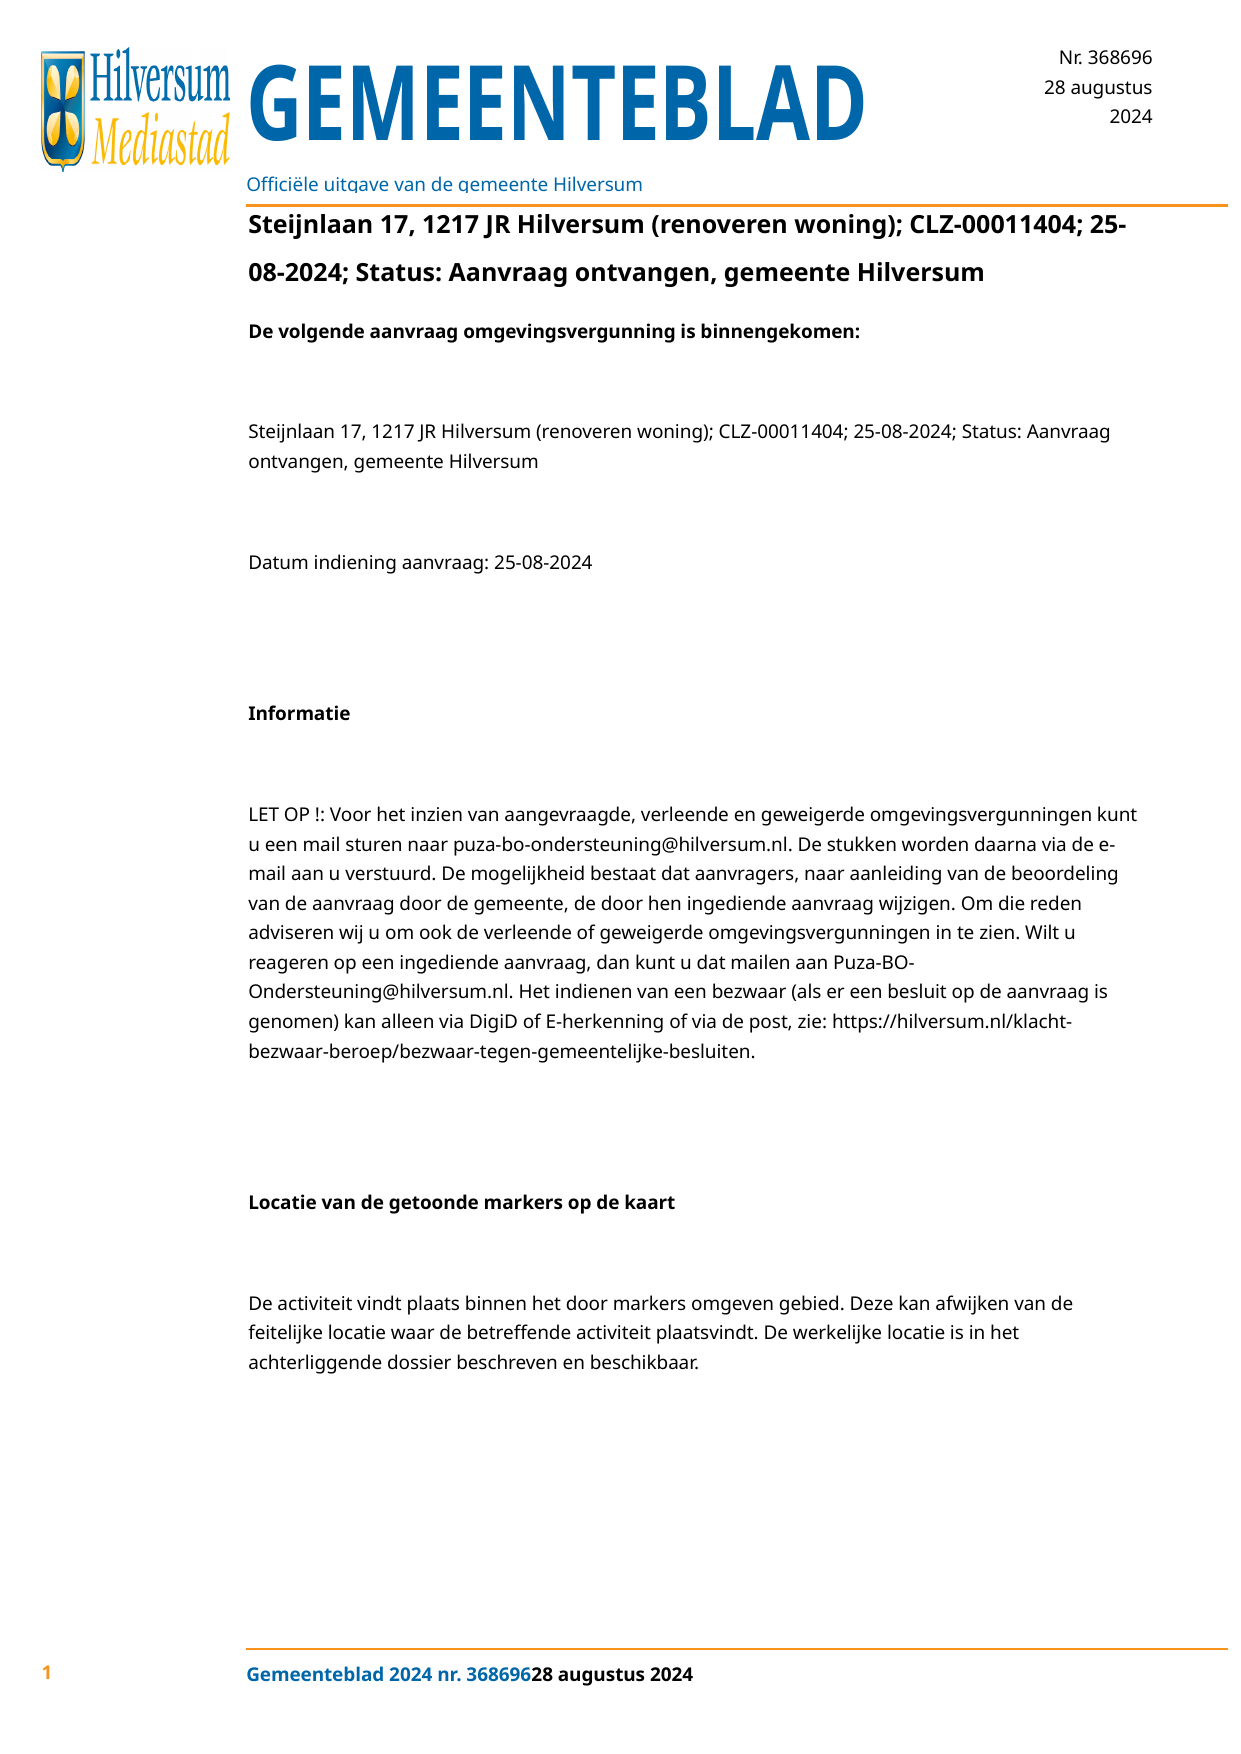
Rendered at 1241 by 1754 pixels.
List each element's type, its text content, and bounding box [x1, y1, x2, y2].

text LET OP !: Voor het inzien van aangevraagde, verleende en geweigerde omgevingsvergunningen kunt u een mail sturen naar puza-bo-ondersteuning@hilversum.nl. De stukken worden daarna via de e-mail aan u verstuurd. De mogelijkheid bestaat dat aanvragers, naar aanleiding van de beoordeling van de aanvraag door de gemeente, de door hen ingediende aanvraag wijzigen. Om die reden adviseren wij u om ook de verleende of geweigerde omgevingsvergunningen in te zien. Wilt u reageren op een ingediende aanvraag, dan kunt u dat mailen aan Puza-BO-Ondersteuning@hilversum.nl. Het indienen van een bezwaar (als er een besluit op de aanvraag is genomen) kan alleen via DigiD of E-herkenning of via de post, zie: https://hilversum.nl/klacht-bezwaar-beroep/bezwaar-tegen-gemeentelijke-besluiten. [248, 801, 1152, 1064]
text De activiteit vindt plaats binnen het door markers omgeven gebied. Deze kan afwijken van de feitelijke locatie waar de betreffende activiteit plaatsvindt. De werkelijke locatie is in het achterliggende dossier beschreven en beschikbaar. [248, 1290, 1152, 1375]
text Informatie [248, 700, 1152, 726]
picture [41, 47, 231, 172]
text Steijnlaan 17, 1217 JR Hilversum (renoveren woning); CLZ-00011404; 25-08-2024; Status: Aanvraag ontvangen, gemeente Hilversum [248, 207, 1152, 288]
text Locatie van de getoonde markers op de kaart [248, 1189, 1152, 1215]
text Steijnlaan 17, 1217 JR Hilversum (renoveren woning); CLZ-00011404; 25-08-2024; Status: Aanvraag ontvangen, gemeente Hilversum [248, 419, 1152, 474]
text De volgende aanvraag omgevingsvergunning is binnengekomen: [248, 318, 1152, 344]
text Datum indiening aanvraag: 25-08-2024 [248, 549, 1152, 575]
